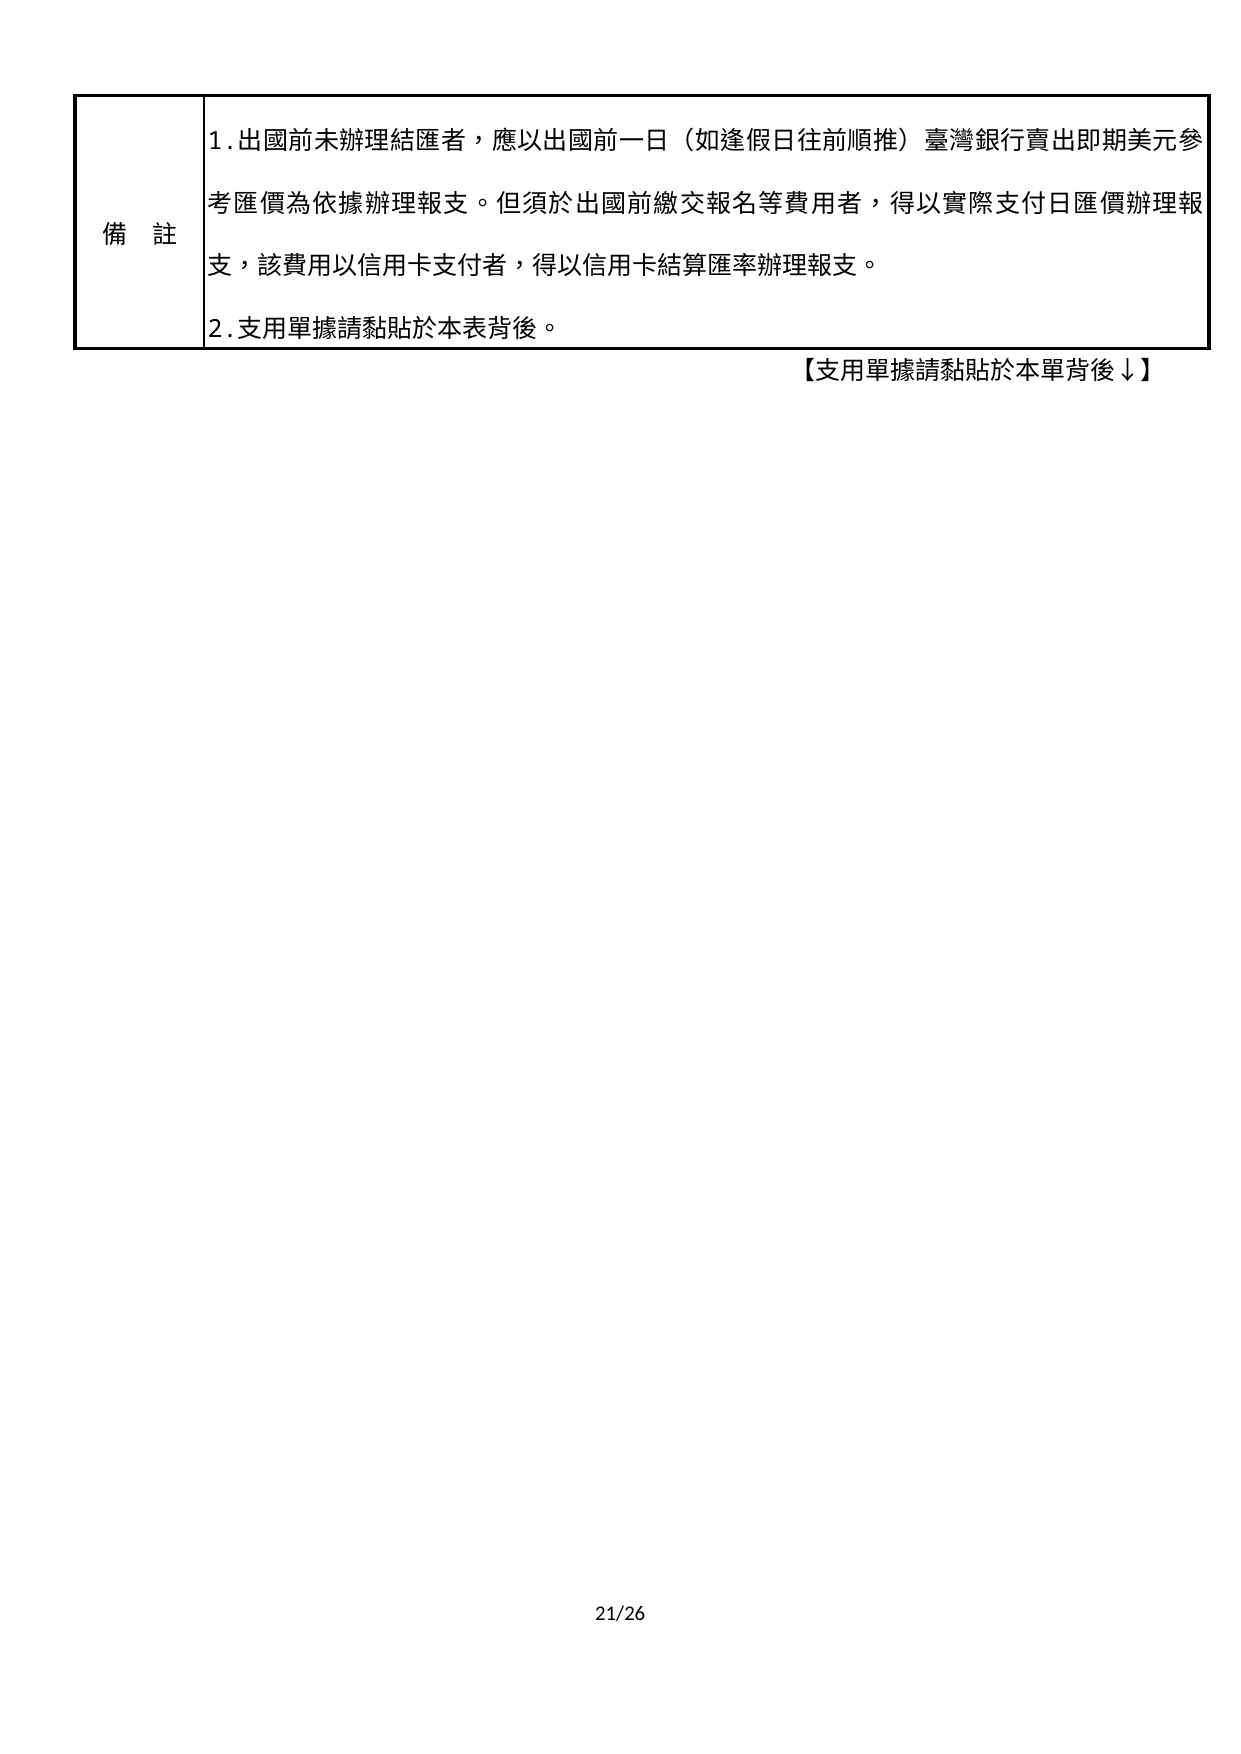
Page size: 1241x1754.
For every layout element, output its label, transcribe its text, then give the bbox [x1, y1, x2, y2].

table_cell 備 註 [77, 97, 203, 347]
table_cell 1.出國前未辦理結匯者，應以出國前一日（如逢假日往前順推）臺灣銀行賣出即期美元參考匯價為依據辦理報支。但須於出國前繳交報名等費用者，得以實際支付日匯價辦理報支，該費用以信用卡支付者，得以信用卡結算匯率辦理報支。 2.支用單據請黏貼於本表背後。 [205, 97, 1207, 347]
text 【支用單據請黏貼於本單背後↓】 [75, 350, 1165, 387]
